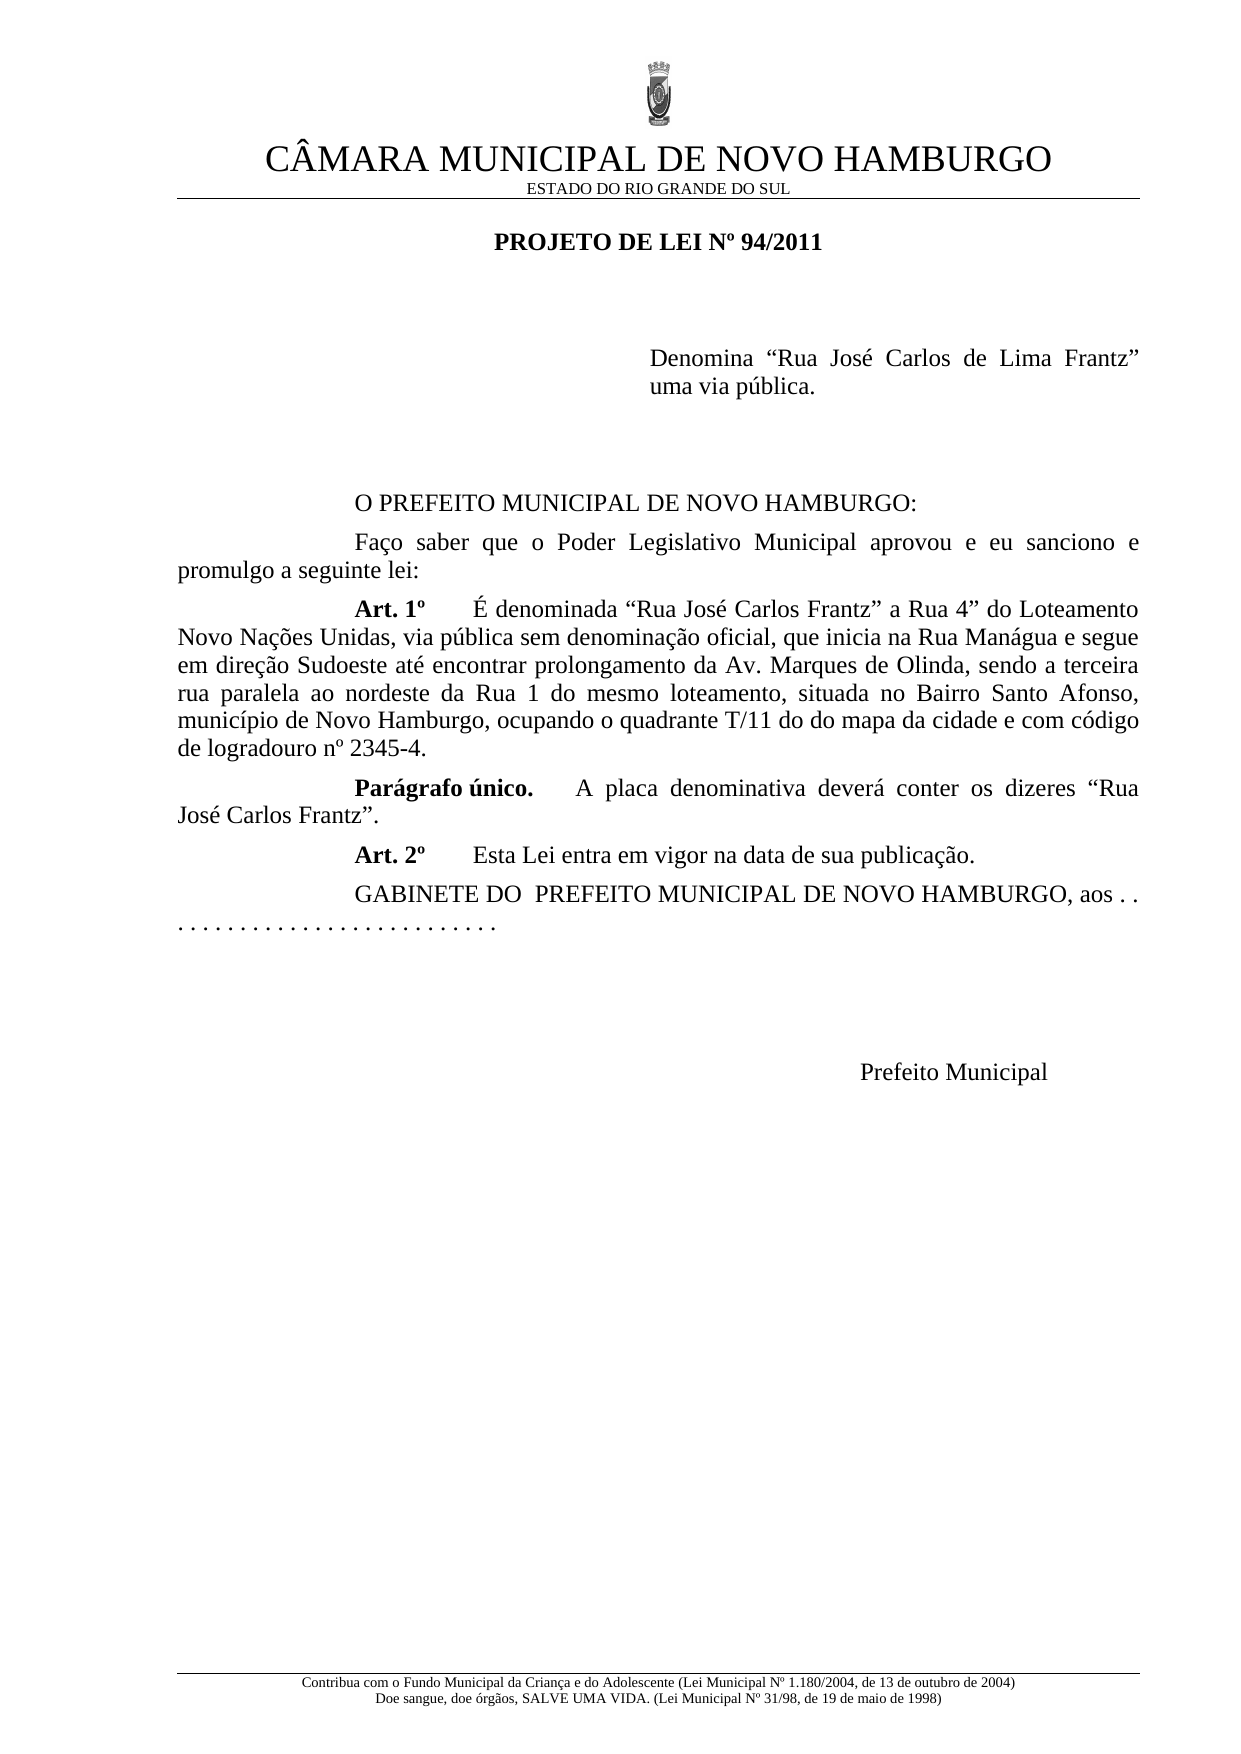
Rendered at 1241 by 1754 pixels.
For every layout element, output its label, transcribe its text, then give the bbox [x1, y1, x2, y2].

text Denomina “Rua José Carlos de Lima Frantz” uma via pública. [649, 344, 1140, 400]
text Faço saber que o Poder Legislativo Municipal aprovou e eu sanciono e promulgo a seguinte lei: [177, 528, 1140, 584]
text Art. 2º Esta Lei entra em vigor na data de sua publicação. [177, 841, 1140, 869]
text PROJETO DE LEI Nº 94/2011 [177, 228, 1140, 256]
text Art. 1º É denominada “Rua José Carlos Frantz” a Rua 4” do Loteamento Novo Nações Unidas, via pública sem denominação oficial, que inicia na Rua Manágua e segue em direção Sudoeste até encontrar prolongamento da Av. Marques de Olinda, sendo a terceira rua paralela ao nordeste da Rua 1 do mesmo loteamento, situada no Bairro Santo Afonso, município de Novo Hamburgo, ocupando o quadrante T/11 do do mapa da cidade e com código de logradouro nº 2345-4. [177, 596, 1140, 762]
text GABINETE DO PREFEITO MUNICIPAL DE NOVO HAMBURGO, aos . . . . . . . . . . . . . . . . . . . . . . . . . . . . [177, 881, 1140, 936]
text Prefeito Municipal [768, 1058, 1140, 1086]
text Parágrafo único. A placa denominativa deverá conter os dizeres “Rua José Carlos Frantz”. [177, 774, 1140, 829]
text O PREFEITO MUNICIPAL DE NOVO HAMBURGO: [177, 489, 1140, 516]
